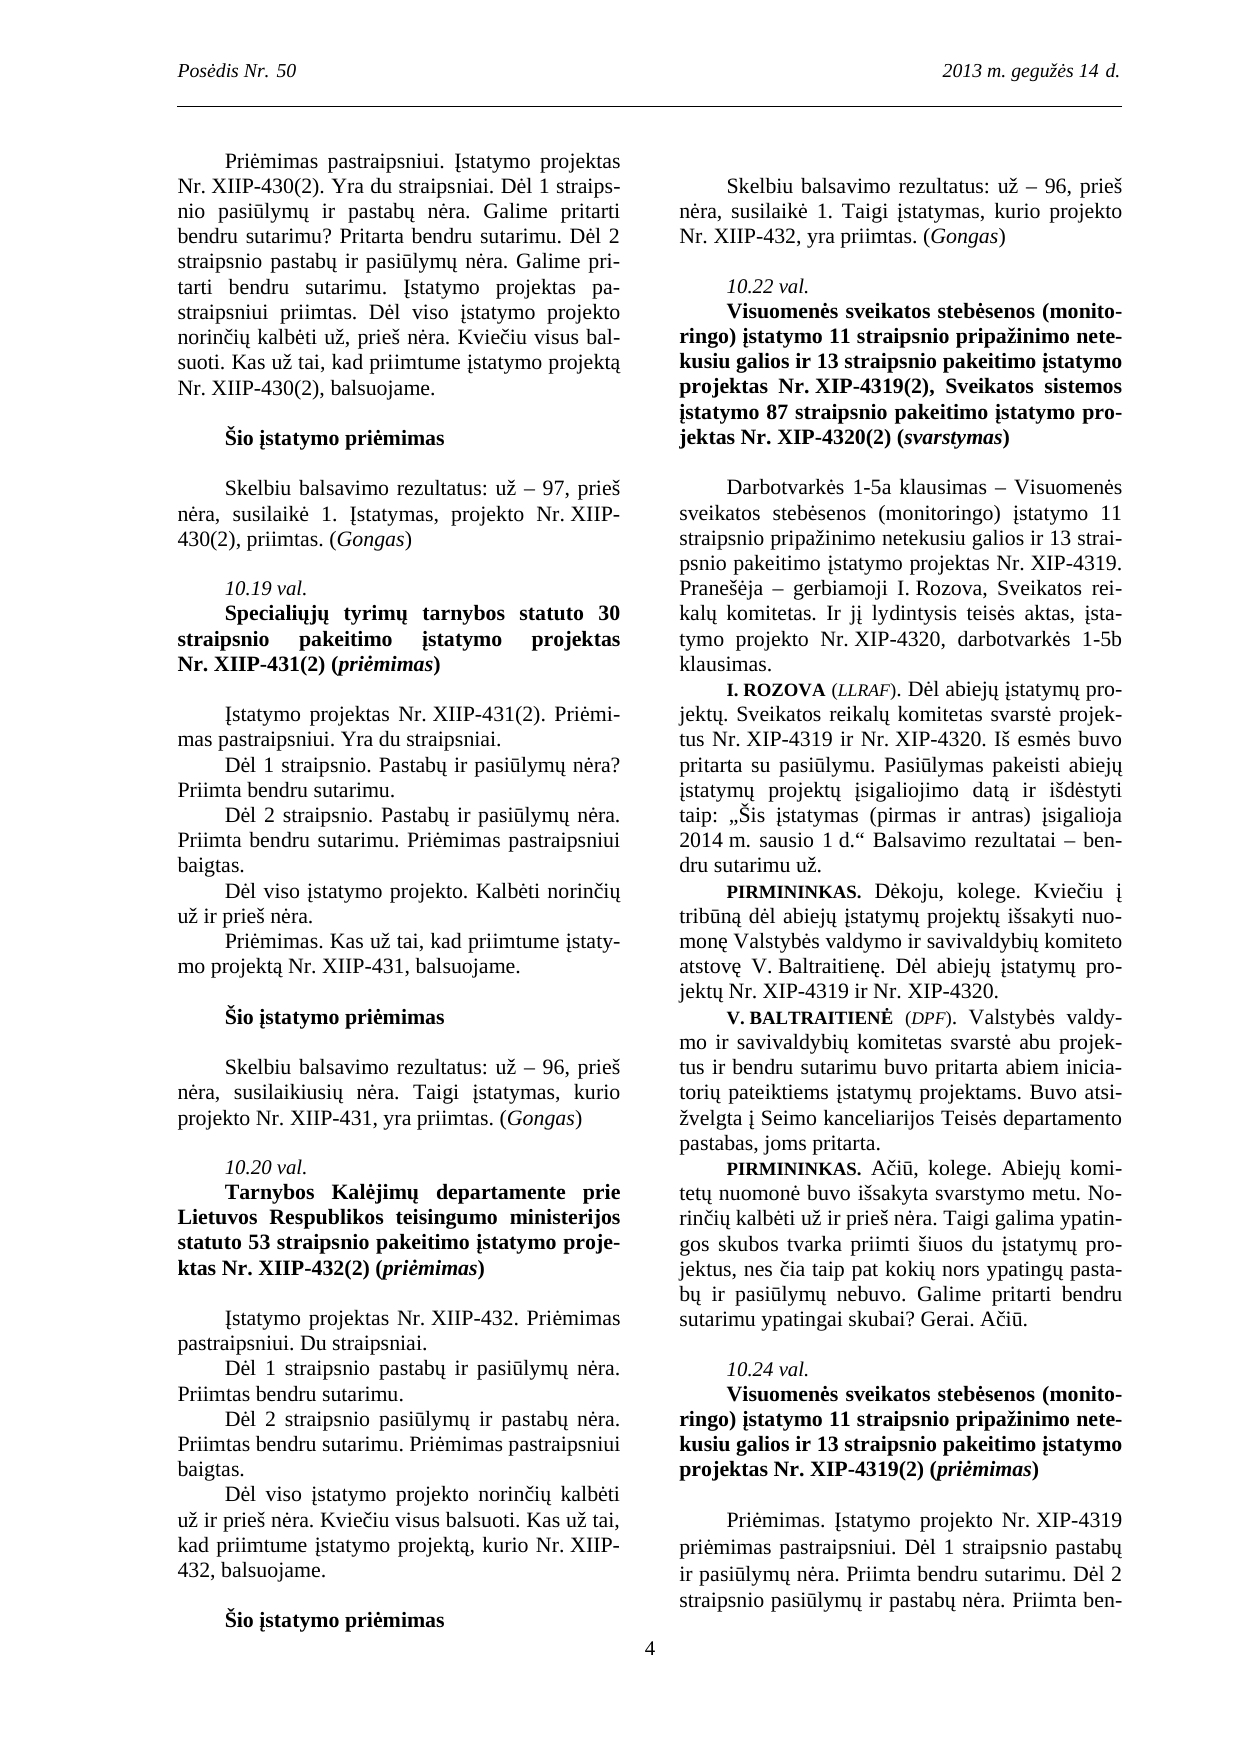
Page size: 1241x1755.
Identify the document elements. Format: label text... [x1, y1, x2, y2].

text 10.24 val. [726, 1357, 1122, 1381]
text Vi­suo­me­nės svei­ka­tos ste­bė­se­nos (mo­ni­to­rin­go) įsta­ty­mo 11 straips­nio pri­pa­ži­ni­mo ne­te­ku­siu ga­lios ir 13 straips­nio pa­kei­ti­mo įsta­ty­mo pro­jek­tas Nr. XIP-4319(2), Svei­ka­tos sis­te­mos įsta­ty­mo 87 straips­nio pa­kei­ti­mo įsta­ty­mo pro­jek­tas Nr. XIP-4320(2) (svars­ty­mas) [679, 298, 1122, 449]
text PIRMININKAS. Ačiū, ko­le­ge. Abie­jų ko­mi­te­tų nuo­mo­nė bu­vo iš­sa­ky­ta svars­ty­mo me­tu. No­rin­čių kal­bė­ti už ir prieš nė­ra. Tai­gi ga­li­ma ypa­tin­gos sku­bos tvar­ka pri­im­ti šiuos du įsta­ty­mų pro­jek­tus, nes čia taip pat ko­kių nors ypa­tin­gų pa­sta­bų ir pa­siū­ly­mų ne­bu­vo. Ga­li­me pri­tar­ti ben­dru su­ta­ri­mu ypa­tin­gai sku­bai? Ge­rai. Ačiū. [679, 1155, 1122, 1331]
text Šio įsta­ty­mo pri­ėmi­mas [177, 1004, 620, 1029]
text PIRMININKAS. Dė­ko­ju, ko­le­ge. Kvie­čiu į tri­bū­ną dėl abie­jų įsta­ty­mų pro­jek­tų iš­sa­ky­ti nuo­mo­nę Vals­ty­bės val­dy­mo ir sa­vi­val­dy­bių ko­mi­te­to at­sto­vę V. Bal­trai­tie­nę. Dėl abie­jų įsta­ty­mų pro­jek­tų Nr. XIP-4319 ir Nr. XIP-4320. [679, 878, 1122, 1004]
text Šio įsta­ty­mo pri­ėmi­mas [177, 425, 620, 450]
text Skel­biu bal­sa­vi­mo re­zul­ta­tus: už – 96, prieš nė­ra, su­si­lai­kiu­sių nė­ra. Tai­gi įsta­ty­mas, ku­rio pro­jek­to Nr. XIIP-431, yra pri­im­tas. (Gon­gas) [177, 1054, 620, 1130]
text Dėl 2 straips­nio pa­siū­ly­mų ir pa­sta­bų nė­ra. Pri­im­tas ben­dru su­ta­ri­mu. Pri­ėmi­mas pa­straips­niui baig­tas. [177, 1406, 620, 1481]
text Vi­suo­me­nės svei­ka­tos ste­bė­se­nos (mo­ni­to­rin­go) įsta­ty­mo 11 straips­nio pri­pa­ži­ni­mo ne­te­ku­siu ga­lios ir 13 straips­nio pa­kei­ti­mo įsta­ty­mo pro­jek­tas Nr. XIP-4319(2) (pri­ėmi­mas) [679, 1381, 1122, 1481]
text I. ROZOVA (LLRAF). Dėl abie­jų įsta­ty­mų pro­jek­tų. Svei­ka­tos rei­ka­lų ko­mi­te­tas svars­tė pro­jek­tus Nr. XIP-4319 ir Nr. XIP-4320. Iš es­mės bu­vo pri­tar­ta su pa­siū­ly­mu. Pa­siū­ly­mas pa­keis­ti abie­jų įsta­ty­mų pro­jek­tų įsi­ga­lio­ji­mo da­tą ir iš­dės­ty­ti taip: „Šis įsta­ty­mas (pir­mas ir ant­ras) įsi­ga­lio­ja 2014 m. sau­sio 1 d.“ Bal­sa­vi­mo re­zul­ta­tai – ben­dru su­ta­ri­mu už. [679, 676, 1122, 878]
text Dėl 1 straips­nio. Pa­sta­bų ir pa­siū­ly­mų nė­ra? Pri­im­ta ben­dru su­ta­ri­mu. [177, 752, 620, 802]
text 10.19 val. [224, 576, 620, 600]
text Įsta­ty­mo pro­jek­tas Nr. XIIP-431(2). Pri­ėmi­mas pa­straips­niui. Yra du straips­niai. [177, 701, 620, 752]
text Spe­cia­lių­jų ty­ri­mų tar­ny­bos sta­tu­to 30 straips­nio pa­kei­ti­mo įsta­ty­mo pro­jek­tas Nr. XIIP-431(2) (pri­ėmi­mas) [177, 600, 620, 676]
text Dėl vi­so įsta­ty­mo pro­jek­to no­rin­čių kal­bė­ti už ir prieš nė­ra. Kvie­čiu vi­sus bal­suo­ti. Kas už tai, kad pri­im­tu­me įsta­ty­mo pro­jek­tą, ku­rio Nr. XIIP-432, bal­suo­ja­me. [177, 1481, 620, 1582]
text Dėl 1 straips­nio pa­sta­bų ir pa­siū­ly­mų nė­ra. Pri­im­tas ben­dru su­ta­ri­mu. [177, 1355, 620, 1406]
text Dėl vi­so įsta­ty­mo pro­jek­to. Kal­bė­ti no­rin­čių už ir prieš nė­ra. [177, 878, 620, 928]
text Šio įsta­ty­mo pri­ėmi­mas [177, 1607, 620, 1633]
text Skel­biu bal­sa­vi­mo re­zul­ta­tus: už – 96, prieš nė­ra, su­si­lai­kė 1. Tai­gi įsta­ty­mas, ku­rio pro­jek­to Nr. XIIP-432, yra pri­im­tas. (Gon­gas) [679, 173, 1122, 248]
text 10.20 val. [224, 1155, 620, 1179]
text Pri­ėmi­mas. Įsta­ty­mo pro­jek­to Nr. XIP-4319 pri­ėmi­mas pa­straips­niui. Dėl 1 straips­nio pa­sta­bų ir pa­siū­ly­mų nė­ra. Pri­im­ta ben­dru su­ta­ri­mu. Dėl 2 straips­nio pa­siū­ly­mų ir pa­sta­bų nė­ra. Pri­im­ta ben­ [679, 1507, 1122, 1613]
text Pri­ėmi­mas. Kas už tai, kad pri­im­tu­me įsta­ty­mo pro­jek­tą Nr. XIIP-431, bal­suo­ja­me. [177, 928, 620, 978]
text Įsta­ty­mo pro­jek­tas Nr. XIIP-432. Pri­ėmi­mas pa­straips­niui. Du straips­niai. [177, 1305, 620, 1355]
text 10.22 val. [726, 274, 1122, 298]
text V. BALTRAITIENĖ (DPF). Vals­ty­bės val­dy­mo ir sa­vi­val­dy­bių ko­mi­te­tas svars­tė abu pro­jek­tus ir ben­dru su­ta­ri­mu bu­vo pri­tar­ta abiem ini­cia­to­rių pa­teik­tiems įsta­ty­mų pro­jek­tams. Bu­vo at­si­žvelg­ta į Sei­mo kan­ce­lia­ri­jos Tei­sės de­par­ta­men­to pa­sta­bas, joms pri­tar­ta. [679, 1004, 1122, 1155]
text Tar­ny­bos Ka­lė­ji­mų de­par­ta­men­te prie Lie­tu­vos Res­pub­li­kos tei­sin­gu­mo mi­nis­te­ri­jos sta­tu­to 53 straips­nio pa­kei­ti­mo įsta­ty­mo pro­je­k­tas Nr. XIIP-432(2) (pri­ėmi­mas) [177, 1179, 620, 1280]
text Skel­biu bal­sa­vi­mo re­zul­ta­tus: už – 97, prieš nė­ra, su­si­lai­kė 1. Įsta­ty­mas, pro­jek­to Nr. XIIP-430(2), pri­im­tas. (Gon­gas) [177, 475, 620, 551]
text Dar­bo­tvarkės 1-5a klau­si­mas – Vi­suo­me­nės svei­ka­tos ste­bė­se­nos (mo­ni­to­rin­go) įsta­ty­mo 11 straips­nio pri­pa­ži­ni­mo ne­te­ku­siu ga­lios ir 13 strai­ps­nio pa­kei­ti­mo įsta­ty­mo pro­jek­tas Nr. XIP-4319. Pra­ne­šė­ja – ger­bia­mo­ji I. Ro­zo­va, Svei­ka­tos rei­ka­lų ko­mi­te­tas. Ir jį ly­din­ty­sis tei­sės ak­tas, įsta­tymo pro­jek­to Nr. XIP-4320, dar­bo­tvarkės 1-5b klau­si­mas. [679, 474, 1122, 676]
text Dėl 2 straips­nio. Pa­sta­bų ir pa­siū­ly­mų nė­ra. Pri­im­ta ben­dru su­ta­ri­mu. Pri­ėmi­mas pa­straips­niui baig­tas. [177, 802, 620, 878]
text Pri­ėmi­mas pa­straips­niui. Įsta­ty­mo pro­jek­tas Nr. XIIP-430(2). Yra du straips­niai. Dėl 1 straips­nio pa­siū­ly­mų ir pa­sta­bų nė­ra. Ga­li­me pri­tar­ti ben­dru su­ta­ri­mu? Pri­tar­ta ben­dru su­ta­ri­mu. Dėl 2 straips­nio pa­sta­bų ir pa­siū­ly­mų nė­ra. Ga­li­me pri­tar­ti ben­dru su­ta­ri­mu. Įsta­ty­mo pro­jek­tas pa­straips­niui pri­im­tas. Dėl vi­so įsta­ty­mo pro­jek­to no­rin­čių kal­bė­ti už, prieš nė­ra. Kvie­čiu vi­sus bal­suo­ti. Kas už tai, kad pri­im­tu­me įsta­ty­mo pro­jek­tą Nr. XIIP-430(2), bal­suo­ja­me. [177, 148, 620, 400]
